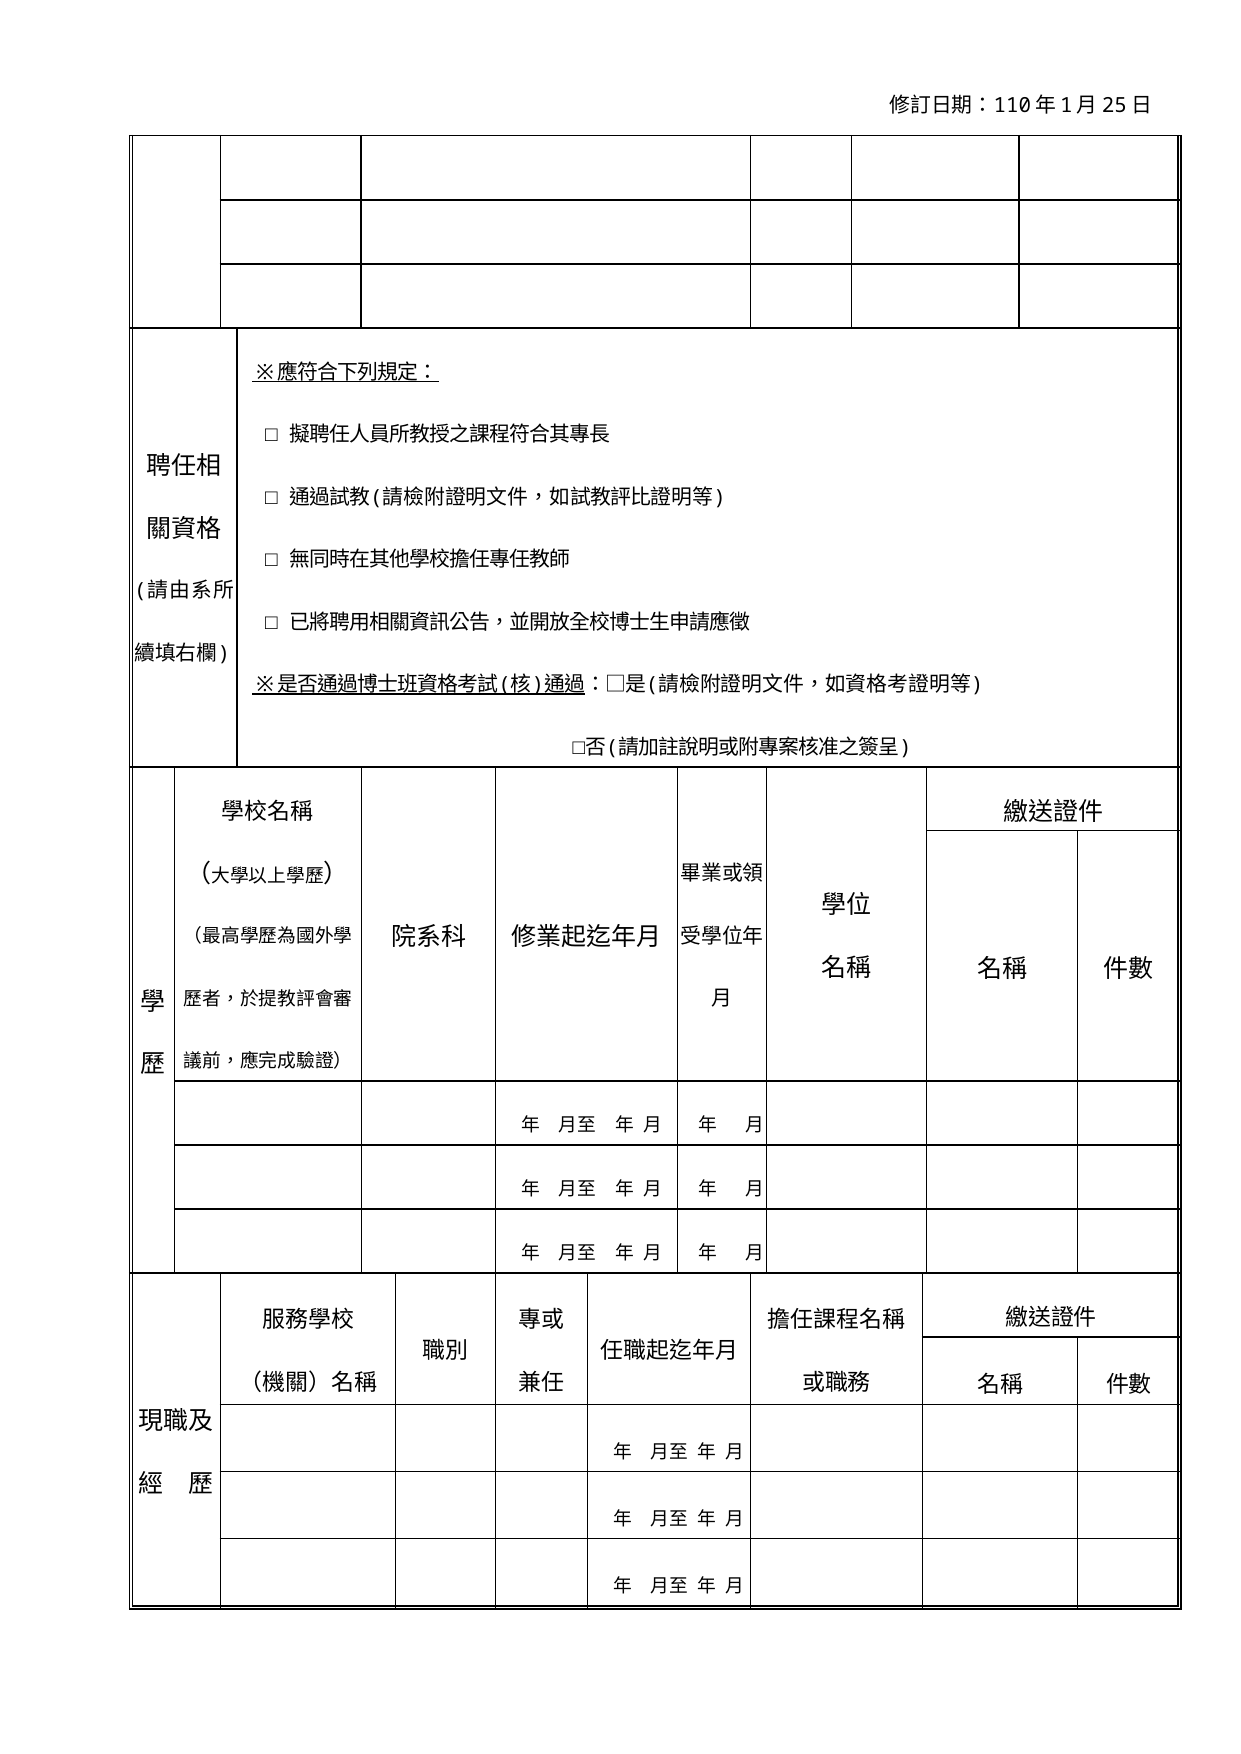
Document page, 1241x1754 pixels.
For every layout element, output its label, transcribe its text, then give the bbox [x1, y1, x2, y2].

table_cell [362, 201, 750, 263]
table_cell [923, 1405, 1077, 1471]
table_cell [767, 1146, 926, 1208]
table_cell 服務學校 （機關）名稱 [221, 1274, 395, 1403]
table_cell 件數 [1078, 831, 1177, 1080]
table_cell 繳送證件 [923, 1274, 1177, 1336]
table_cell [852, 136, 1018, 199]
table_cell [923, 1539, 1077, 1605]
table_cell [221, 201, 360, 263]
table_cell 聘任相 關資格 (請由系所續填右欄) [133, 329, 236, 766]
table_cell [767, 1082, 926, 1144]
table_cell [1078, 1472, 1177, 1538]
table_cell 繳送證件 [927, 768, 1177, 830]
table_cell [362, 265, 750, 327]
table_cell [396, 1539, 495, 1605]
table_cell [175, 1146, 361, 1208]
table_cell 擔任課程名稱 或職務 [751, 1274, 922, 1403]
table_cell 職別 [396, 1274, 495, 1403]
table_cell [221, 1472, 395, 1538]
table_cell 修業起迄年月 [496, 768, 677, 1080]
table_cell [1020, 201, 1177, 263]
table_cell [1078, 1539, 1177, 1605]
table_cell 畢業或領受學位年月 [678, 768, 766, 1080]
table_cell 年 月 [678, 1210, 766, 1272]
table_cell [362, 136, 750, 199]
table_cell 任職起迄年月 [588, 1274, 750, 1403]
table_cell [1020, 136, 1177, 199]
table_cell 年 月 [678, 1146, 766, 1208]
table_cell [751, 136, 851, 199]
table_cell [927, 1146, 1077, 1208]
table_cell 名稱 [923, 1338, 1077, 1403]
table_cell [852, 201, 1018, 263]
table_cell 現職及 經 歷 [133, 1274, 220, 1605]
table_cell [496, 1405, 587, 1471]
table_cell [221, 136, 360, 199]
table_cell ※應符合下列規定： □ 擬聘任人員所教授之課程符合其專長 □ 通過試教(請檢附證明文件，如試教評比證明等) □ 無同時在其他學校擔任專任教師 □ 已將聘用相關資訊公告，並開放全校博士生申請應徵 ※是否通過博士班資格考試(核)通過：□是(請檢附證明文件，如資格考證明等) □否(請加註說明或附專案核准之簽呈) [238, 329, 1177, 766]
table_cell [923, 1472, 1077, 1538]
table_cell [362, 1210, 495, 1272]
table_cell [362, 1082, 495, 1144]
table_cell 年 月至 年 月 [496, 1082, 677, 1144]
table_cell [852, 265, 1018, 327]
table_cell [751, 1405, 922, 1471]
table_cell [927, 1210, 1077, 1272]
table_cell 年 月至 年 月 [588, 1405, 750, 1471]
table_cell [751, 265, 851, 327]
table_cell [927, 1082, 1077, 1144]
table_cell 年 月至 年 月 [496, 1146, 677, 1208]
table_cell [496, 1472, 587, 1538]
table_cell [221, 1405, 395, 1471]
table_cell [1078, 1210, 1177, 1272]
table_cell [751, 1472, 922, 1538]
table_cell [175, 1210, 361, 1272]
table_cell [1078, 1082, 1177, 1144]
table_cell [221, 265, 360, 327]
table_cell [133, 136, 220, 327]
table_cell [767, 1210, 926, 1272]
table_cell 院系科 [362, 768, 495, 1080]
table_cell [175, 1082, 361, 1144]
table_cell 學位 名稱 [767, 768, 926, 1080]
table_cell 專或 兼任 [496, 1274, 587, 1403]
table_cell 年 月至 年 月 [588, 1539, 750, 1605]
table_cell [751, 1539, 922, 1605]
table_cell [1020, 265, 1177, 327]
table_cell 年 月至 年 月 [496, 1210, 677, 1272]
table_cell 年 月至 年 月 [588, 1472, 750, 1538]
table_cell 學 歷 [133, 768, 174, 1272]
table_cell [396, 1405, 495, 1471]
table_cell [362, 1146, 495, 1208]
table_cell 名稱 [927, 831, 1077, 1080]
table_cell 學校名稱 （大學以上學歷） （最高學歷為國外學歷者，於提教評會審議前，應完成驗證） [175, 768, 361, 1080]
table_cell [1078, 1405, 1177, 1471]
table_cell [496, 1539, 587, 1605]
table_cell [1078, 1146, 1177, 1208]
table_cell [221, 1539, 395, 1605]
table_cell [396, 1472, 495, 1538]
table_cell 件數 [1078, 1338, 1177, 1403]
table_cell 年 月 [678, 1082, 766, 1144]
table_cell [751, 201, 851, 263]
